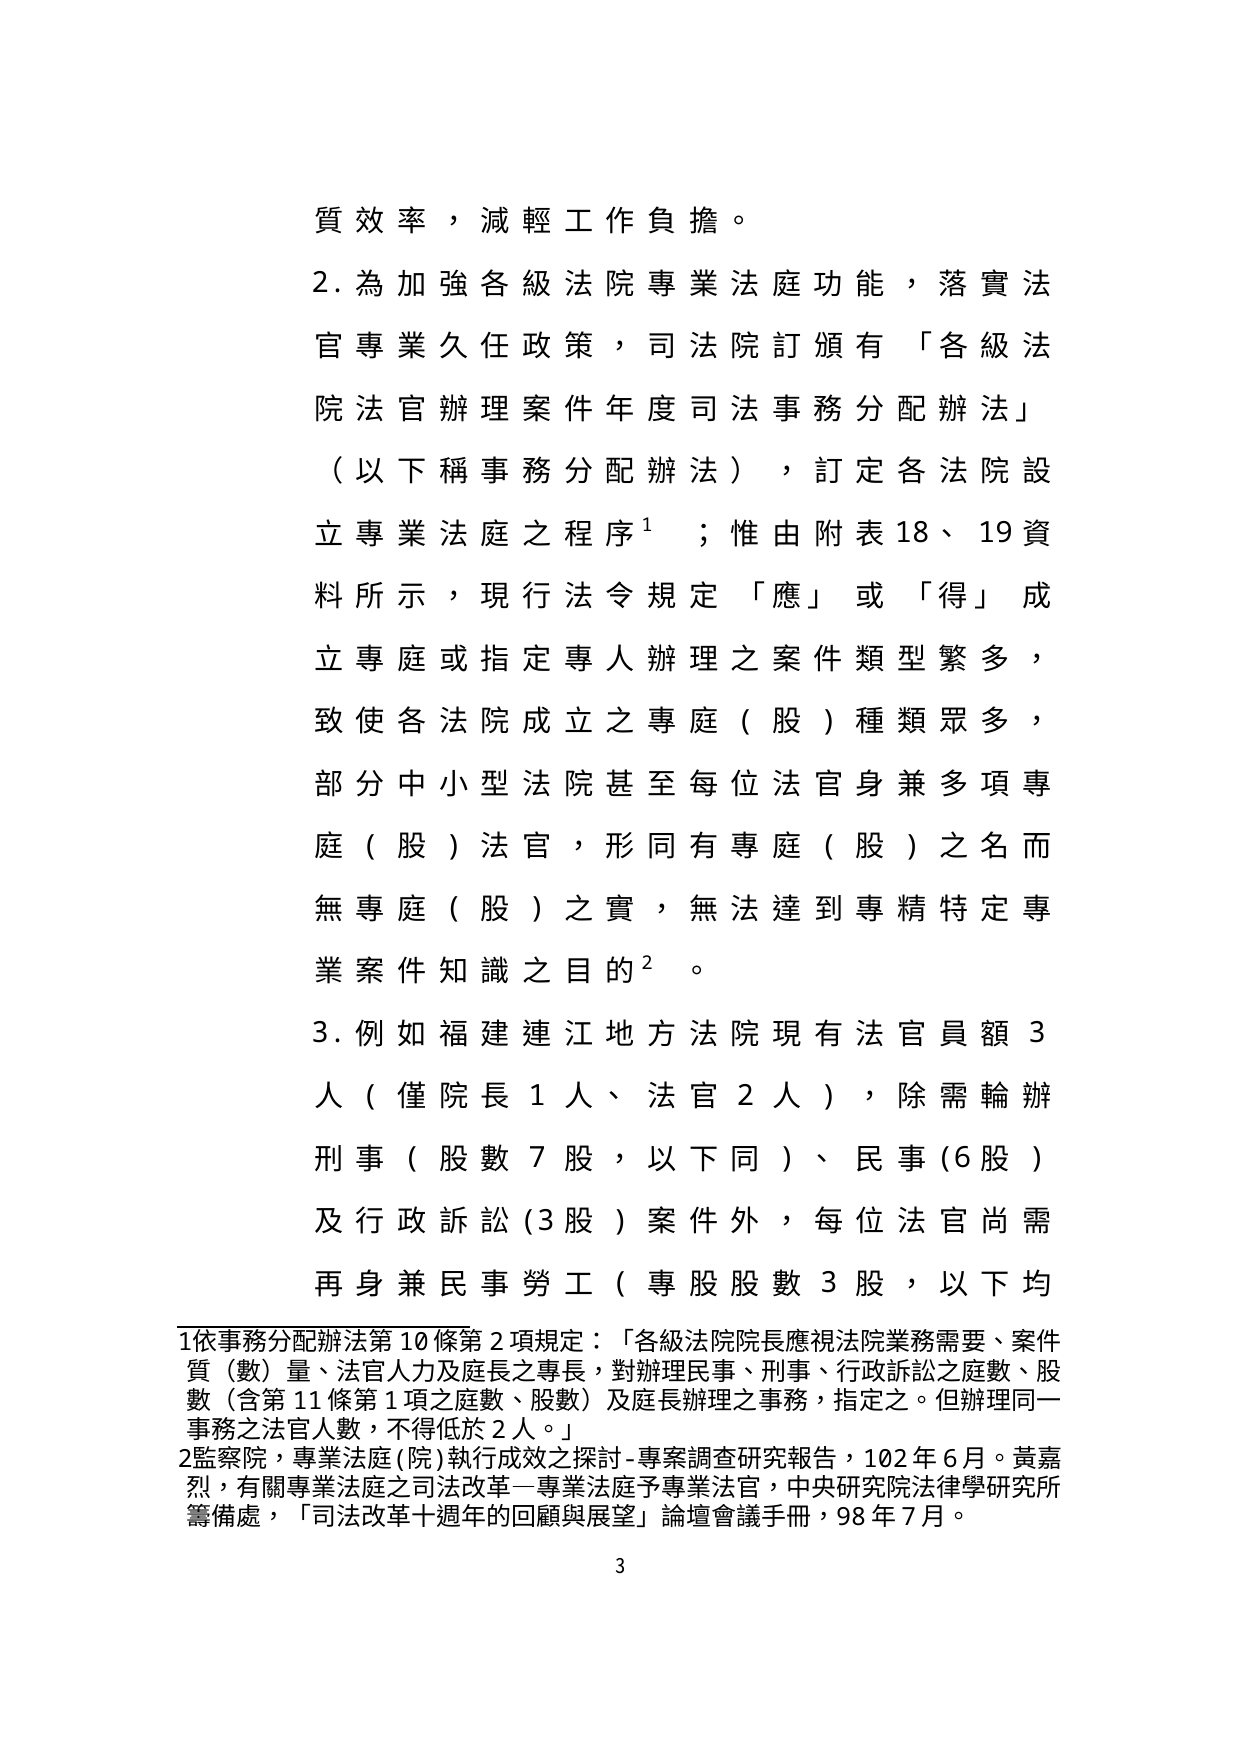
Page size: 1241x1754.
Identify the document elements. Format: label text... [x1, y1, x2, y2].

text 1.目前我國設有最高行政法院、3所高等行政法院、智慧財產法院、高雄少年及家事法院等專業法院，專責處理行政訴訟事件、智慧財產案件及少年家事案件；另各法院已分別就民事勞工、選舉罷免、醫療、工程、智財、家事、消債、原住民族；以及刑事醫療、金融、智財、性侵、少年、軍事、原住民族、強制處分及促進轉型正義專業案件，設置專業法庭(專股)辦理，計17類專業法庭(專股)［以下簡稱專庭(股)或專業法庭(專股)］，並於各地方法院設置行政訴訟庭。由具有專業知識或審判經驗之法官辦理專業案件，透過專業分工，反覆審理累積經驗，提升裁判品質效率，減輕工作負擔。 [271, 177, 1058, 240]
text 監察院，專業法庭(院)執行成效之探討-專案調查研究報告，102年6月。黃嘉烈，有關專業法庭之司法改革—專業法庭予專業法官，中央研究院法律學研究所籌備處，「司法改革十週年的回顧與展望」論壇會議手冊，98年7月。 [177, 1444, 1063, 1532]
text 2.為加強各級法院專業法庭功能，落實法官專業久任政策，司法院訂頒有「各級法院法官辦理案件年度司法事務分配辦法」（以下稱事務分配辦法），訂定各法院設立專業法庭之程序；惟由附表18、19資料所示，現行法令規定「應」或「得」成立專庭或指定專人辦理之案件類型繁多，致使各法院成立之專庭(股)種類眾多，部分中小型法院甚至每位法官身兼多項專庭(股)法官，形同有專庭(股)之名而無專庭(股)之實，無法達到專精特定專業案件知識之目的。 [271, 240, 1058, 990]
text 3.例如福建連江地方法院現有法官員額3人(僅院長1人、法官2人)，除需輪辦刑事(股數7股，以下同)、民事(6股)及行政訴訟(3股)案件外，每位法官尚需再身兼民事勞工(專股股數3股，以下均 [271, 990, 1058, 1302]
text 依事務分配辦法第10條第2項規定：「各級法院院長應視法院業務需要、案件質（數）量、法官人力及庭長之專長，對辦理民事、刑事、行政訴訟之庭數、股數（含第11條第1項之庭數、股數）及庭長辦理之事務，指定之。但辦理同一事務之法官人數，不得低於2人。」 [177, 1327, 1063, 1444]
